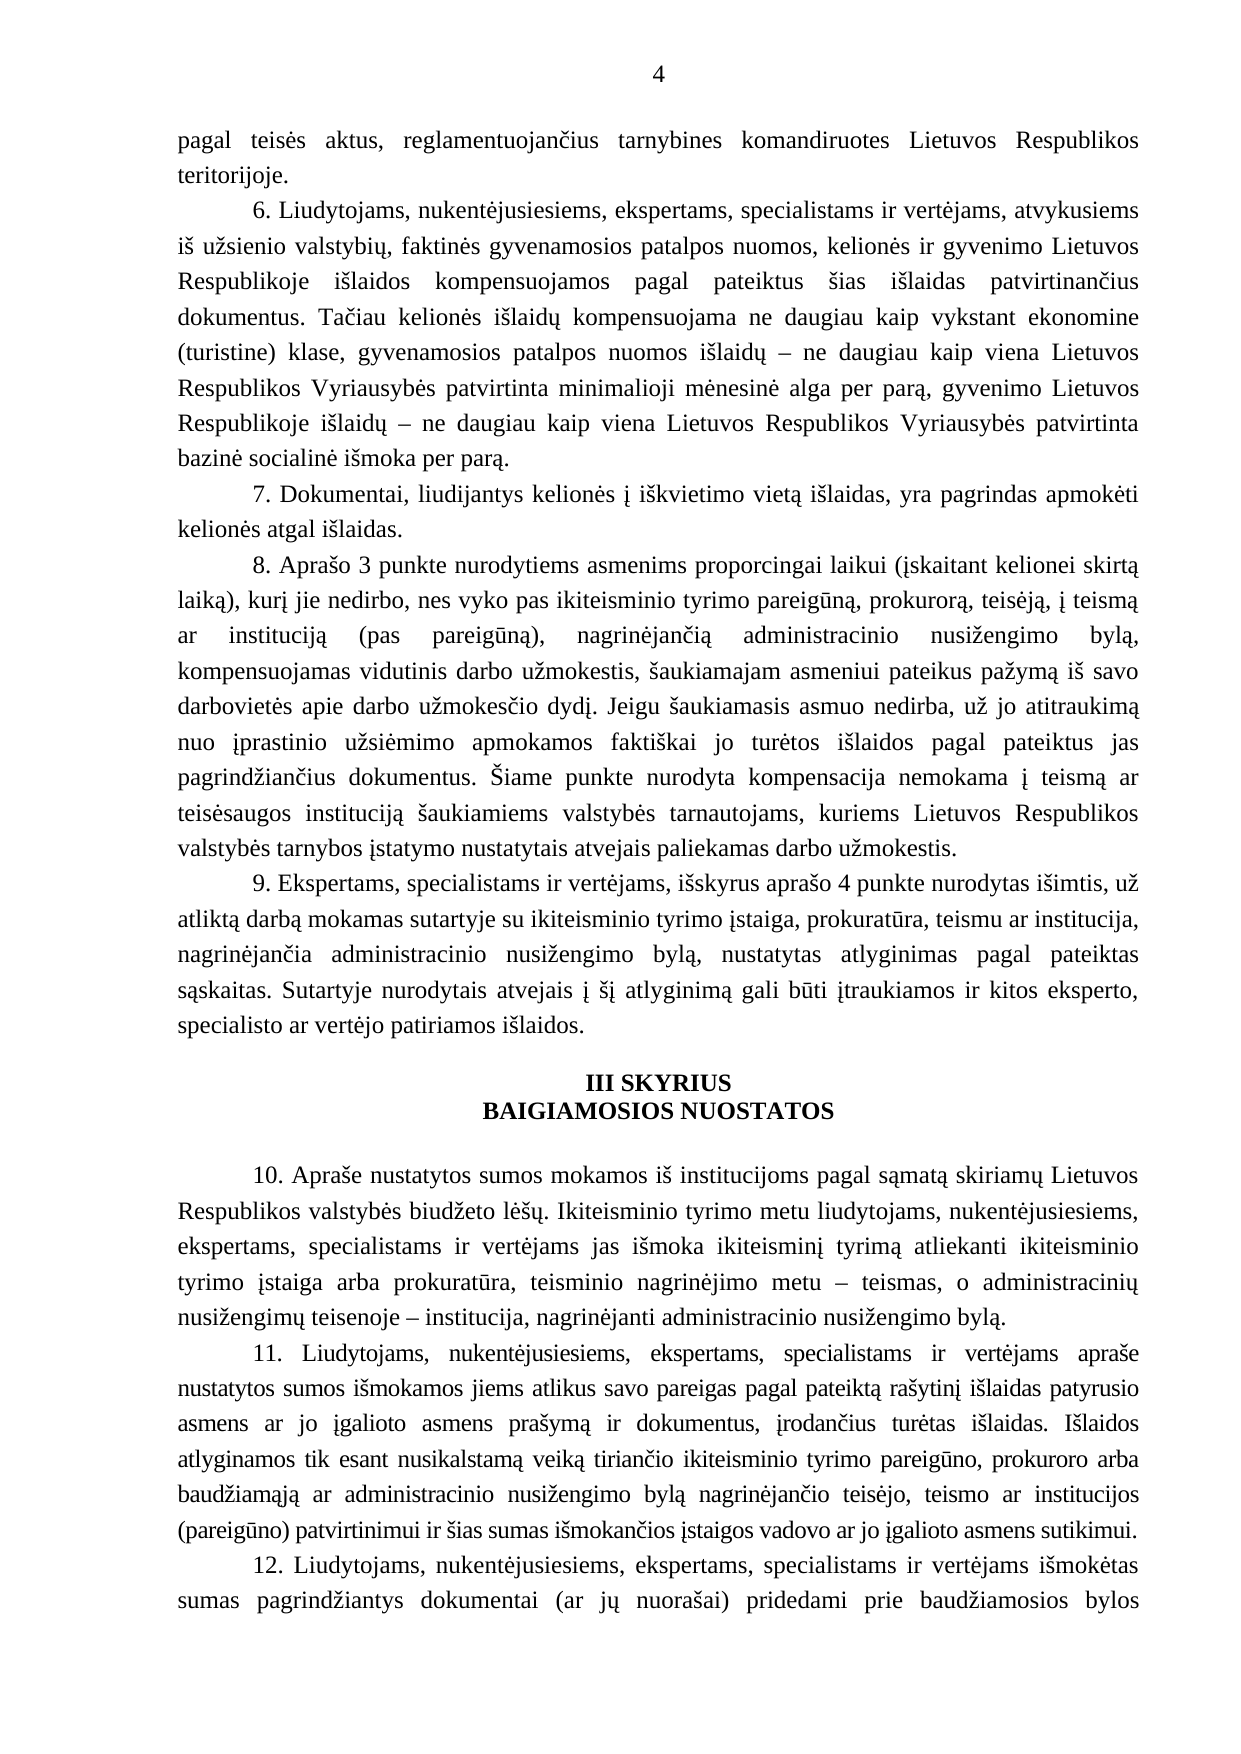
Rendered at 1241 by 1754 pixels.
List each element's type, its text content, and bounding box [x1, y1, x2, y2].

text 6. Liudytojams, nukentėjusiesiems, ekspertams, specialistams ir vertėjams, atvykusiems iš užsienio valstybių, faktinės gyvenamosios patalpos nuomos, kelionės ir gyvenimo Lietuvos Respublikoje išlaidos kompensuojamos pagal pateiktus šias išlaidas patvirtinančius dokumentus. Tačiau kelionės išlaidų kompensuojama ne daugiau kaip vykstant ekonomine (turistine) klase, gyvenamosios patalpos nuomos išlaidų – ne daugiau kaip viena Lietuvos Respublikos Vyriausybės patvirtinta minimalioji mėnesinė alga per parą, gyvenimo Lietuvos Respublikoje išlaidų – ne daugiau kaip viena Lietuvos Respublikos Vyriausybės patvirtinta bazinė socialinė išmoka per parą. [177, 189, 1140, 472]
text 7. Dokumentai, liudijantys kelionės į iškvietimo vietą išlaidas, yra pagrindas apmokėti kelionės atgal išlaidas. [177, 472, 1140, 543]
text pagal teisės aktus, reglamentuojančius tarnybines komandiruotes Lietuvos Respublikos teritorijoje. [177, 118, 1140, 189]
text 8. Aprašo 3 punkte nurodytiems asmenims proporcingai laikui (įskaitant kelionei skirtą laiką), kurį jie nedirbo, nes vyko pas ikiteisminio tyrimo pareigūną, prokurorą, teisėją, į teismą ar instituciją (pas pareigūną), nagrinėjančią administracinio nusižengimo bylą, kompensuojamas vidutinis darbo užmokestis, šaukiamajam asmeniui pateikus pažymą iš savo darbovietės apie darbo užmokesčio dydį. Jeigu šaukiamasis asmuo nedirba, už jo atitraukimą nuo įprastinio užsiėmimo apmokamos faktiškai jo turėtos išlaidos pagal pateiktus jas pagrindžiančius dokumentus. Šiame punkte nurodyta kompensacija nemokama į teismą ar teisėsaugos instituciją šaukiamiems valstybės tarnautojams, kuriems Lietuvos Respublikos valstybės tarnybos įstatymo nustatytais atvejais paliekamas darbo užmokestis. [177, 543, 1140, 862]
text 12. Liudytojams, nukentėjusiesiems, ekspertams, specialistams ir vertėjams išmokėtas sumas pagrindžiantys dokumentai (ar jų nuorašai) pridedami prie baudžiamosios bylos [177, 1543, 1140, 1614]
text BAIGIAMOSIOS NUOSTATOS [177, 1096, 1140, 1125]
text 10. Apraše nustatytos sumos mokamos iš institucijoms pagal sąmatą skiriamų Lietuvos Respublikos valstybės biudžeto lėšų. Ikiteisminio tyrimo metu liudytojams, nukentėjusiesiems, ekspertams, specialistams ir vertėjams jas išmoka ikiteisminį tyrimą atliekanti ikiteisminio tyrimo įstaiga arba prokuratūra, teisminio nagrinėjimo metu – teismas, o administracinių nusižengimų teisenoje – institucija, nagrinėjanti administracinio nusižengimo bylą. [177, 1154, 1140, 1331]
text 9. Ekspertams, specialistams ir vertėjams, išskyrus aprašo 4 punkte nurodytas išimtis, už atliktą darbą mokamas sutartyje su ikiteisminio tyrimo įstaiga, prokuratūra, teismu ar institucija, nagrinėjančia administracinio nusižengimo bylą, nustatytas atlyginimas pagal pateiktas sąskaitas. Sutartyje nurodytais atvejais į šį atlyginimą gali būti įtraukiamos ir kitos eksperto, specialisto ar vertėjo patiriamos išlaidos. [177, 862, 1140, 1039]
text III SKYRIUS [177, 1068, 1140, 1096]
text 11. Liudytojams, nukentėjusiesiems, ekspertams, specialistams ir vertėjams apraše nustatytos sumos išmokamos jiems atlikus savo pareigas pagal pateiktą rašytinį išlaidas patyrusio asmens ar jo įgalioto asmens prašymą ir dokumentus, įrodančius turėtas išlaidas. Išlaidos atlyginamos tik esant nusikalstamą veiką tiriančio ikiteisminio tyrimo pareigūno, prokuroro arba baudžiamąją ar administracinio nusižengimo bylą nagrinėjančio teisėjo, teismo ar institucijos (pareigūno) patvirtinimui ir šias sumas išmokančios įstaigos vadovo ar jo įgalioto asmens sutikimui. [177, 1331, 1140, 1543]
